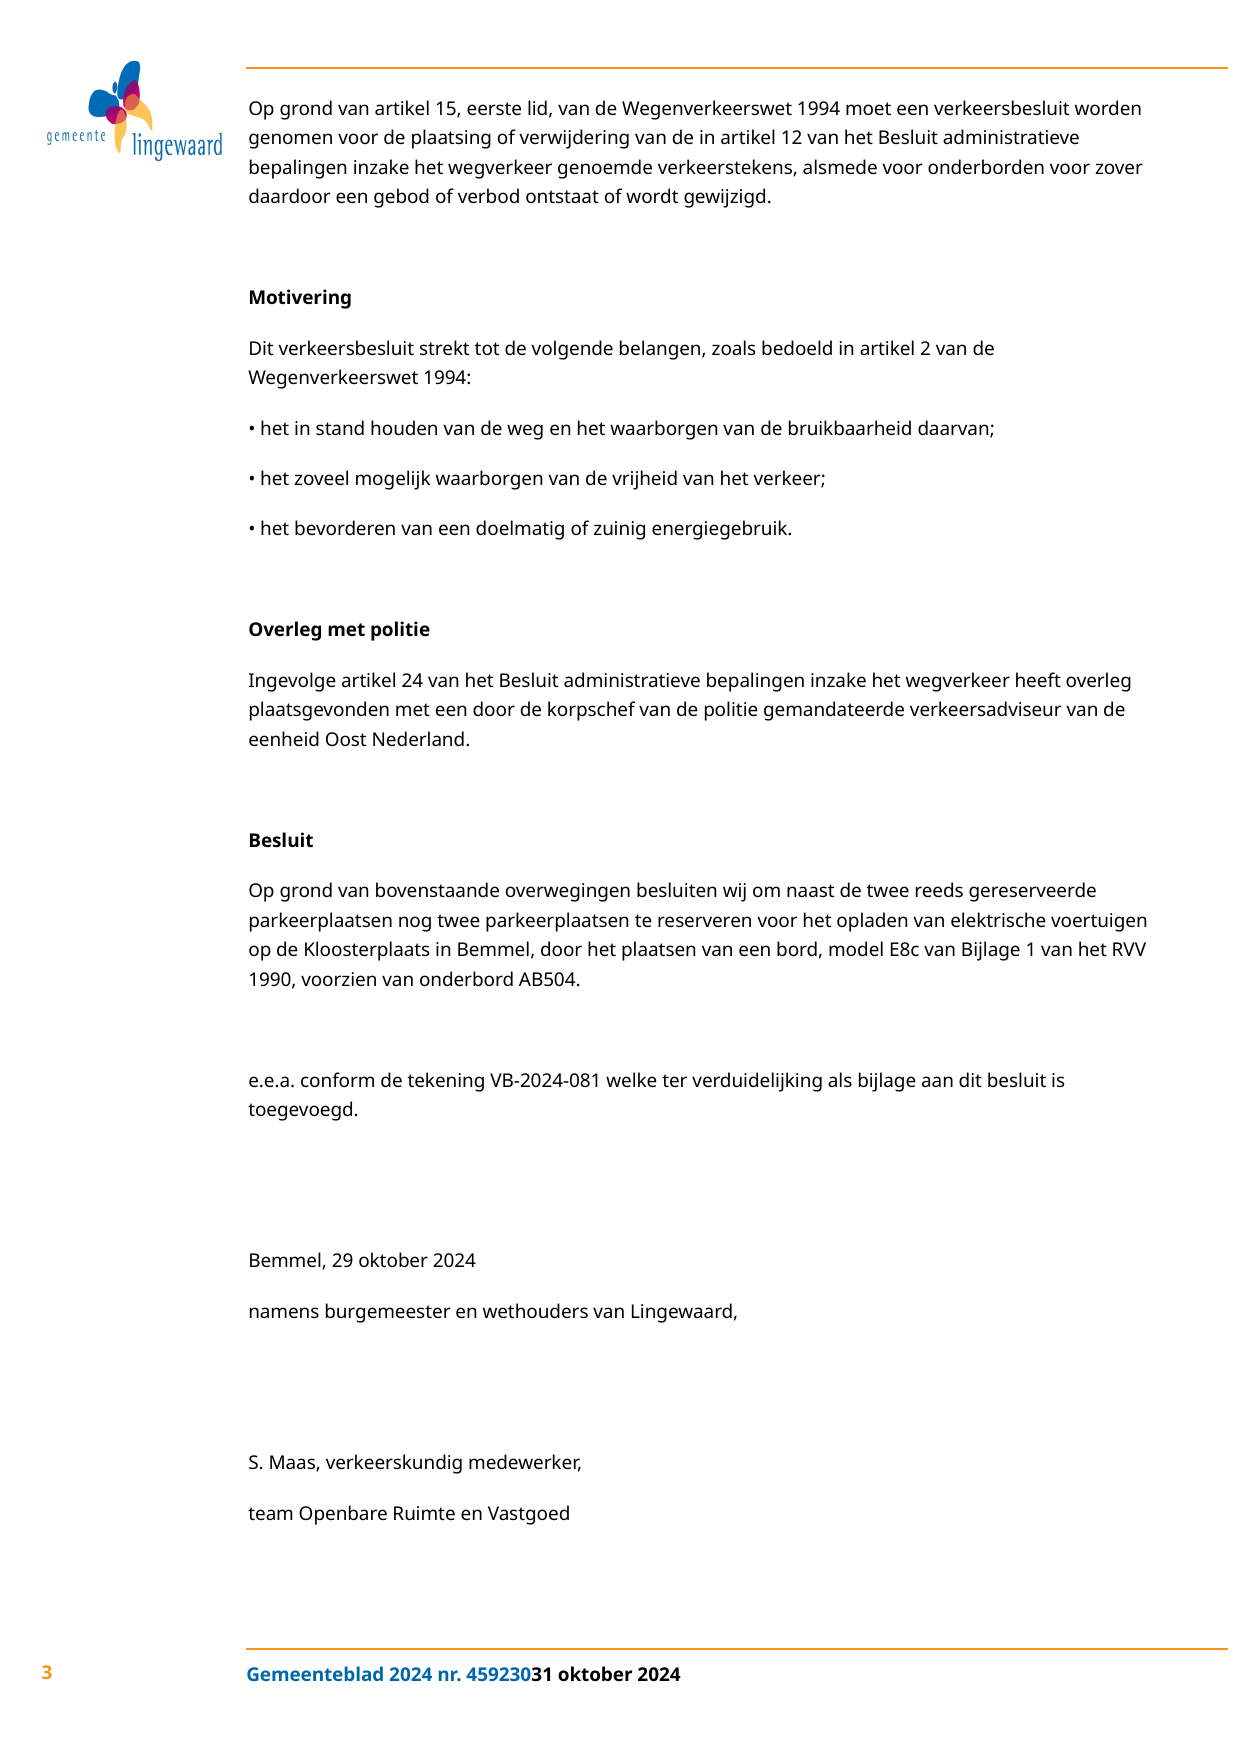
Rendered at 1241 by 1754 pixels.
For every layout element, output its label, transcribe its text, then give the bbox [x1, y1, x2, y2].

picture [41, 47, 231, 172]
text Besluit [248, 827, 1152, 853]
text namens burgemeester en wethouders van Lingewaard, [248, 1298, 1152, 1324]
text • het zoveel mogelijk waarborgen van de vrijheid van het verkeer; [248, 465, 1152, 491]
text • het in stand houden van de weg en het waarborgen van de bruikbaarheid daarvan; [248, 415, 1152, 441]
text Bemmel, 29 oktober 2024 [248, 1248, 1152, 1273]
text Ingevolge artikel 24 van het Besluit administratieve bepalingen inzake het wegverkeer heeft overleg plaatsgevonden met een door de korpschef van de politie gemandateerde verkeersadviseur van de eenheid Oost Nederland. [248, 667, 1152, 752]
text Op grond van bovenstaande overwegingen besluiten wij om naast de twee reeds gereserveerde parkeerplaatsen nog twee parkeerplaatsen te reserveren voor het opladen van elektrische voertuigen op de Kloosterplaats in Bemmel, door het plaatsen van een bord, model E8c van Bijlage 1 van het RVV 1990, voorzien van onderbord AB504. [248, 877, 1152, 992]
text Overleg met politie [248, 616, 1152, 642]
text S. Maas, verkeerskundig medewerker, [248, 1449, 1152, 1475]
text • het bevorderen van een doelmatig of zuinig energiegebruik. [248, 516, 1152, 541]
text team Openbare Ruimte en Vastgoed [248, 1500, 1152, 1526]
text e.e.a. conform de tekening VB-2024-081 welke ter verduidelijking als bijlage aan dit besluit is toegevoegd. [248, 1067, 1152, 1122]
text Op grond van artikel 15, eerste lid, van de Wegenverkeerswet 1994 moet een verkeersbesluit worden genomen voor de plaatsing of verwijdering van de in artikel 12 van het Besluit administratieve bepalingen inzake het wegverkeer genoemde verkeerstekens, alsmede voor onderborden voor zover daardoor een gebod of verbod ontstaat of wordt gewijzigd. [248, 95, 1152, 209]
text Dit verkeersbesluit strekt tot de volgende belangen, zoals bedoeld in artikel 2 van de Wegenverkeerswet 1994: [248, 335, 1152, 390]
text Motivering [248, 284, 1152, 310]
